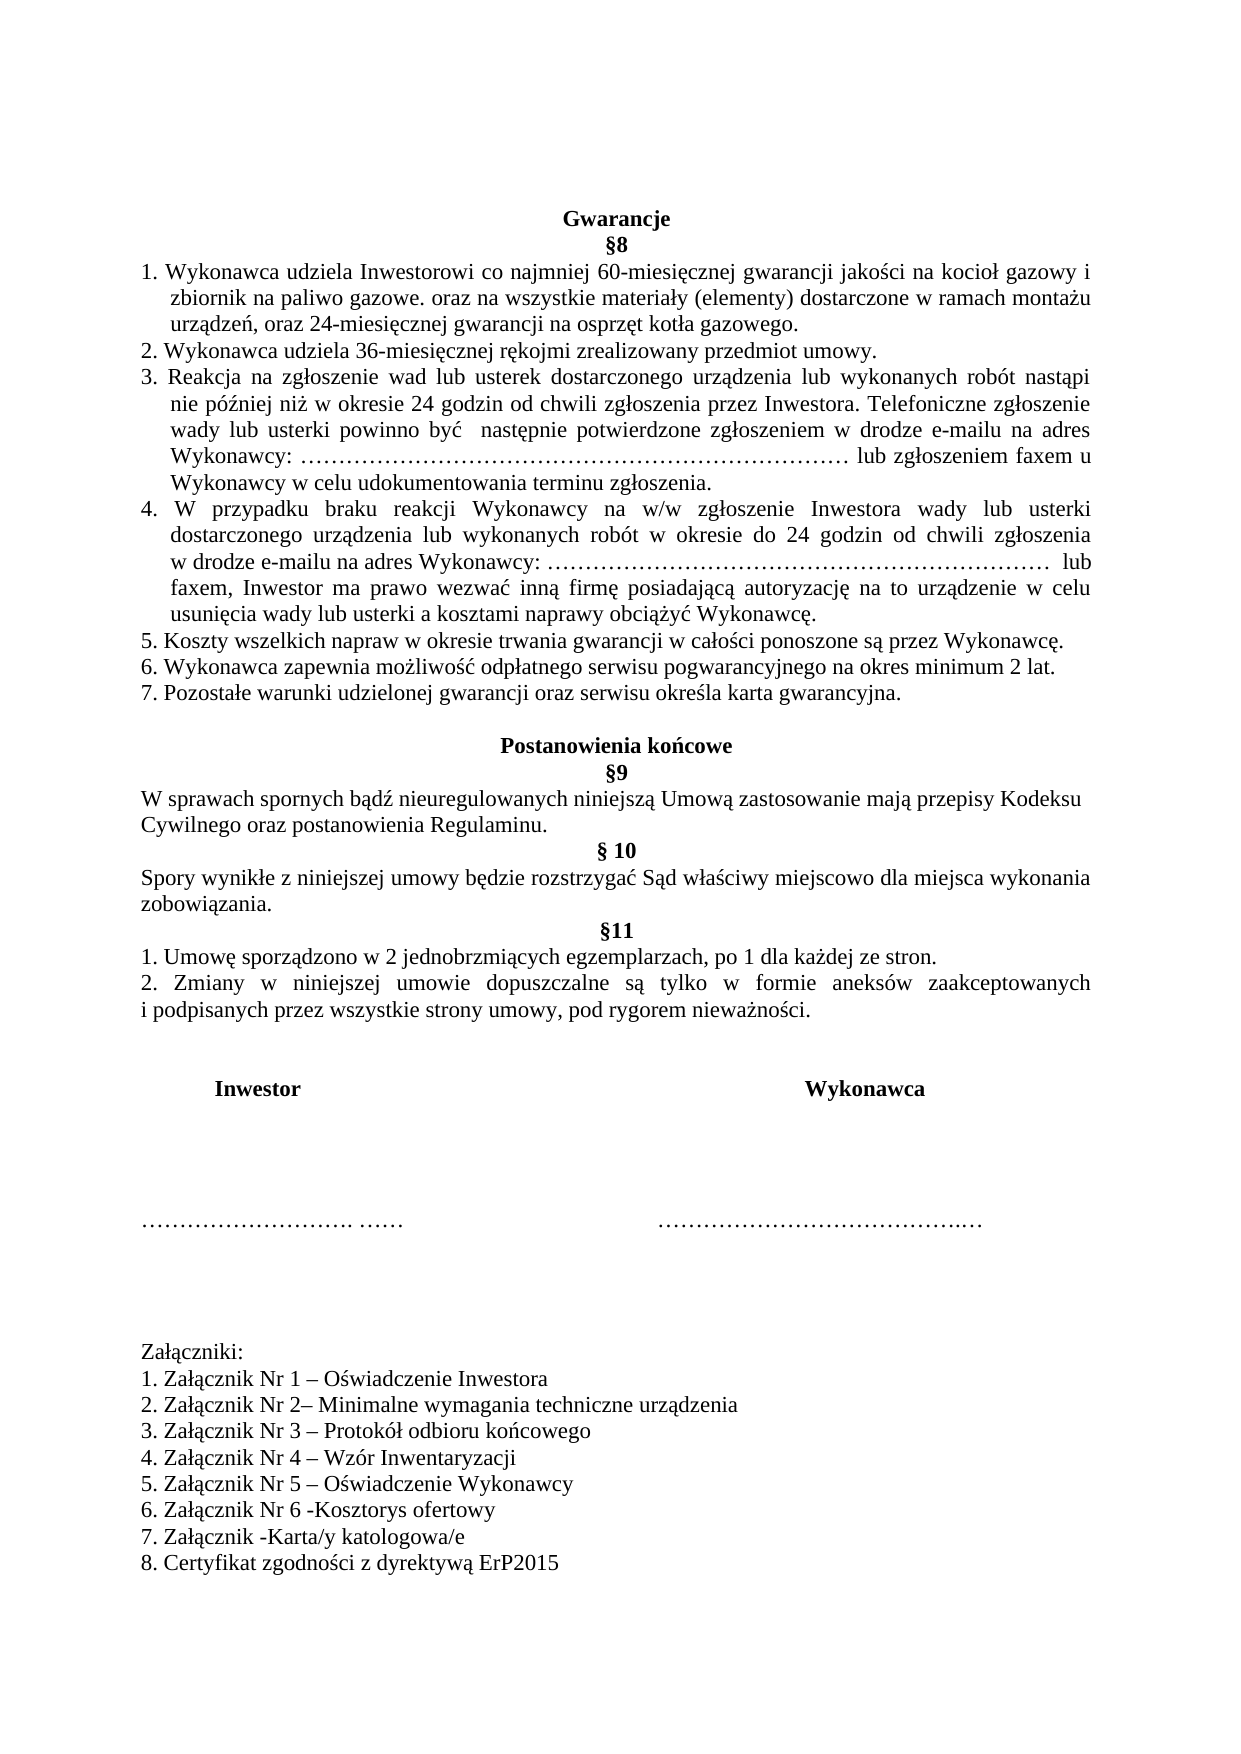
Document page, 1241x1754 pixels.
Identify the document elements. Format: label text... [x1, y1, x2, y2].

text Załączniki: [141, 1338, 1092, 1365]
text 7. Pozostałe warunki udzielonej gwarancji oraz serwisu określa karta gwarancyjna. [141, 679, 1092, 706]
text 5. Koszty wszelkich napraw w okresie trwania gwarancji w całości ponoszone są przez Wykonawcę. [141, 627, 1092, 653]
text ………………………. …… ………………………………….… [141, 1207, 1092, 1233]
text 4. W przypadku braku reakcji Wykonawcy na w/w zgłoszenie Inwestora wady lub usterki dostarczonego urządzenia lub wykonanych robót w okresie do 24 godzin od chwili zgłoszenia w drodze e-mailu na adres Wykonawcy: ………………………………………………………… lub faxem, Inwestor ma prawo wezwać inną firmę posiadającą autoryzację na to urządzenie w celu usunięcia wady lub usterki a kosztami naprawy obciążyć Wykonawcę. [141, 495, 1092, 627]
text Inwestor Wykonawca [141, 1075, 1092, 1101]
text 3. Załącznik Nr 3 – Protokół odbioru końcowego [141, 1417, 1092, 1444]
text 2. Załącznik Nr 2– Minimalne wymagania techniczne urządzenia [141, 1391, 1092, 1417]
text §11 [141, 917, 1092, 943]
text 7. Załącznik -Karta/y katologowa/e [141, 1523, 1092, 1549]
text 2. Wykonawca udziela 36-miesięcznej rękojmi zrealizowany przedmiot umowy. [141, 337, 1092, 363]
text Postanowienia końcowe [141, 732, 1092, 758]
text 4. Załącznik Nr 4 – Wzór Inwentaryzacji [141, 1444, 1092, 1470]
text 1. Wykonawca udziela Inwestorowi co najmniej 60-miesięcznej gwarancji jakości na kocioł gazowy i zbiornik na paliwo gazowe. oraz na wszystkie materiały (elementy) dostarczone w ramach montażu urządzeń, oraz 24-miesięcznej gwarancji na osprzęt kotła gazowego. [141, 258, 1092, 337]
text 3. Reakcja na zgłoszenie wad lub usterek dostarczonego urządzenia lub wykonanych robót nastąpi nie później niż w okresie 24 godzin od chwili zgłoszenia przez Inwestora. Telefoniczne zgłoszenie wady lub usterki powinno być następnie potwierdzone zgłoszeniem w drodze e-mailu na adres Wykonawcy: ……………………………………………………………… lub zgłoszeniem faxem u Wykonawcy w celu udokumentowania terminu zgłoszenia. [141, 363, 1092, 495]
text 5. Załącznik Nr 5 – Oświadczenie Wykonawcy [141, 1470, 1092, 1496]
text Gwarancje [141, 205, 1092, 231]
text 6. Wykonawca zapewnia możliwość odpłatnego serwisu pogwarancyjnego na okres minimum 2 lat. [141, 653, 1092, 679]
text § 10 [141, 838, 1092, 864]
text W sprawach spornych bądź nieuregulowanych niniejszą Umową zastosowanie mają przepisy Kodeksu Cywilnego oraz postanowienia Regulaminu. [141, 785, 1092, 838]
text 1. Załącznik Nr 1 – Oświadczenie Inwestora [141, 1365, 1092, 1391]
text §9 [141, 758, 1092, 785]
text Spory wynikłe z niniejszej umowy będzie rozstrzygać Sąd właściwy miejscowo dla miejsca wykonania zobowiązania. [141, 864, 1092, 917]
text 1. Umowę sporządzono w 2 jednobrzmiących egzemplarzach, po 1 dla każdej ze stron. [141, 943, 1092, 969]
text 8. Certyfikat zgodności z dyrektywą ErP2015 [141, 1549, 1092, 1576]
text §8 [141, 231, 1092, 258]
text 2. Zmiany w niniejszej umowie dopuszczalne są tylko w formie aneksów zaakceptowanych i podpisanych przez wszystkie strony umowy, pod rygorem nieważności. [141, 969, 1092, 1022]
text 6. Załącznik Nr 6 -Kosztorys ofertowy [141, 1496, 1092, 1523]
